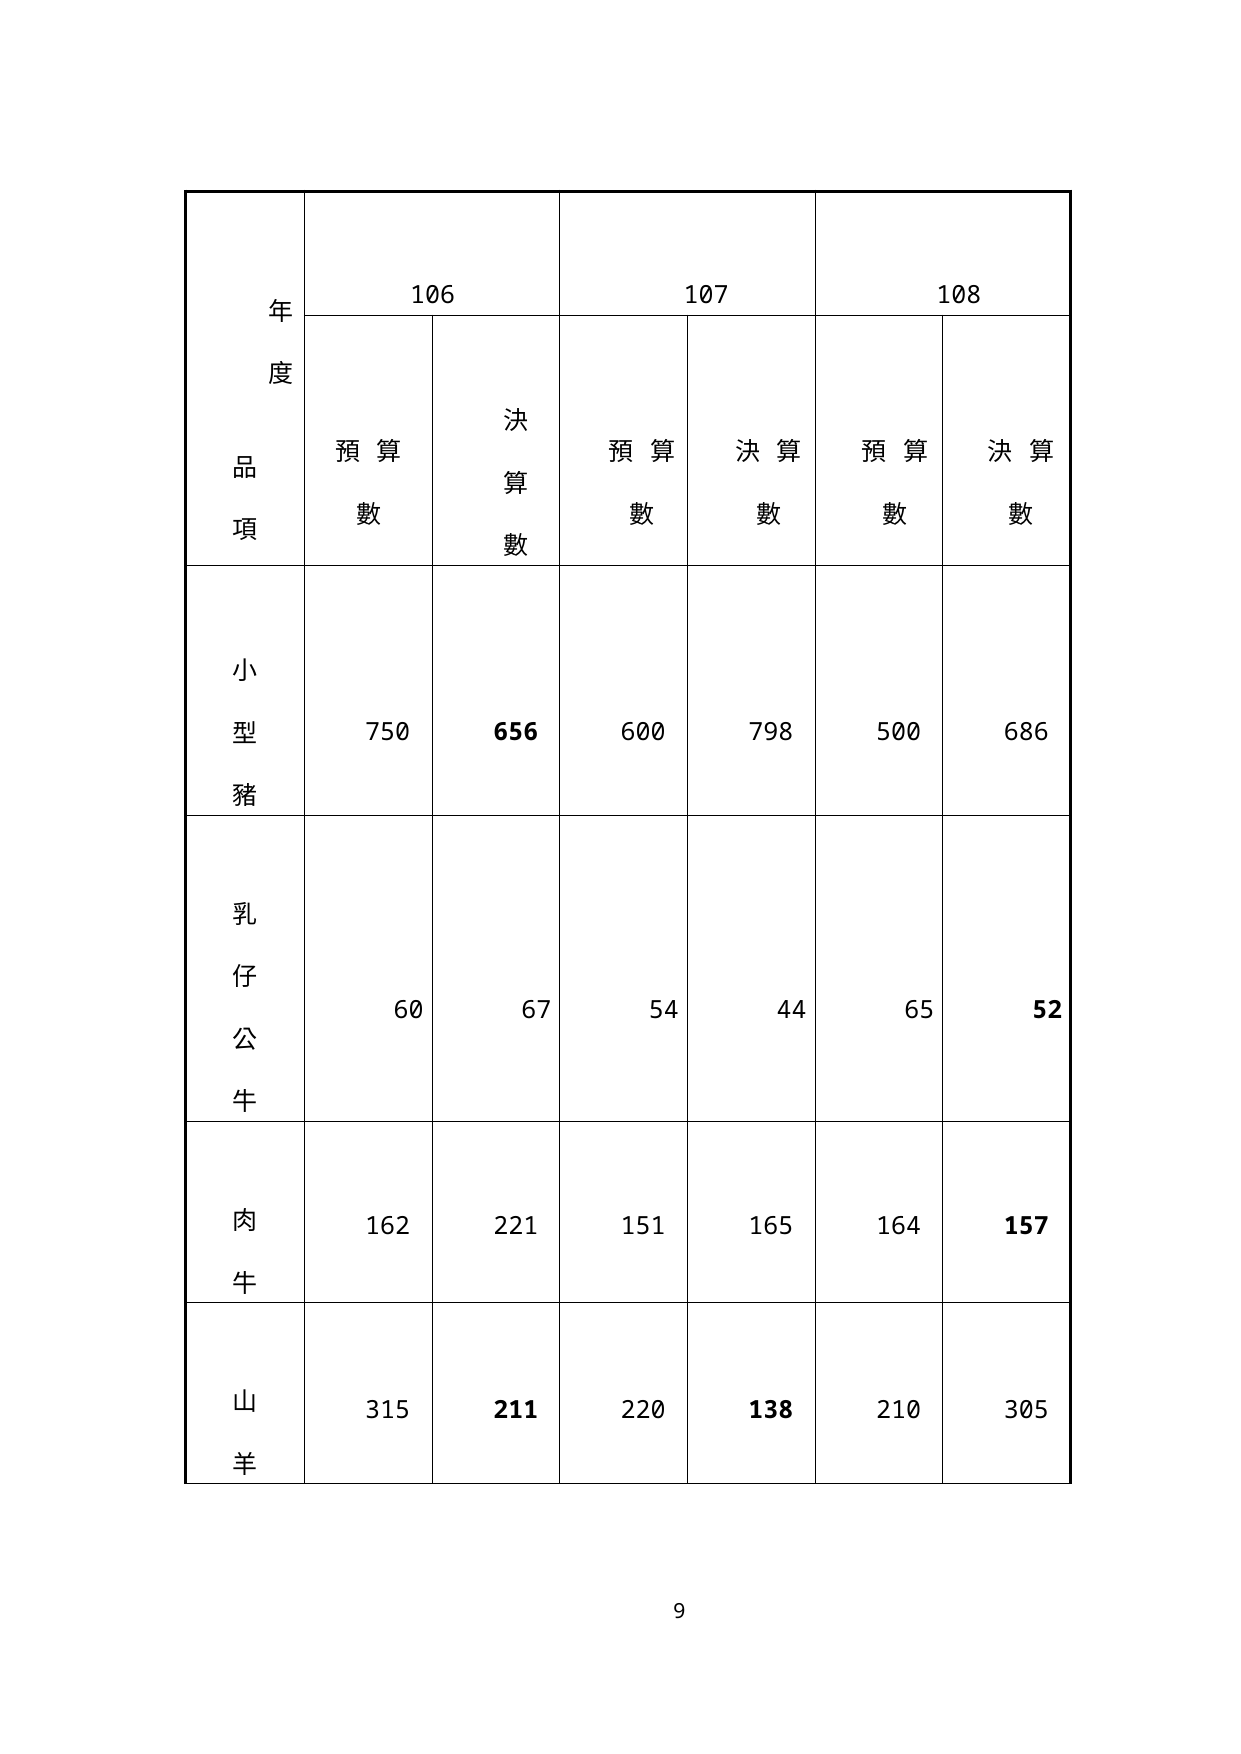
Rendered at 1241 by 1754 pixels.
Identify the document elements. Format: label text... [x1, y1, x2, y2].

table_cell 預算數 [560, 316, 687, 564]
table_cell 315 [305, 1303, 432, 1483]
table_cell 65 [816, 816, 942, 1121]
table_header 年度 品項 [187, 193, 304, 564]
table_cell 750 [305, 566, 432, 814]
table_cell 211 [433, 1303, 559, 1483]
table_cell 305 [943, 1303, 1069, 1483]
table_cell 山羊 [187, 1303, 304, 1483]
table_cell 54 [560, 816, 687, 1121]
table_cell 決算數 [688, 316, 815, 564]
table_cell 221 [433, 1122, 559, 1302]
table_cell 138 [688, 1303, 815, 1483]
table_header 107 [560, 193, 815, 314]
table_cell 686 [943, 566, 1069, 814]
table_header 106 [305, 193, 559, 314]
table_cell 656 [433, 566, 559, 814]
table_cell 157 [943, 1122, 1069, 1302]
table_cell 220 [560, 1303, 687, 1483]
table_cell 44 [688, 816, 815, 1121]
table_cell 決算數 [943, 316, 1069, 564]
table_cell 決算數 [433, 316, 559, 564]
table_cell 乳仔公牛 [187, 816, 304, 1121]
table_cell 52 [943, 816, 1069, 1121]
table_cell 預算數 [816, 316, 942, 564]
table_header 108 [816, 193, 1069, 314]
table_cell 67 [433, 816, 559, 1121]
table_cell 小型豬 [187, 566, 304, 814]
table_cell 60 [305, 816, 432, 1121]
table_cell 164 [816, 1122, 942, 1302]
table_cell 預算數 [305, 316, 432, 564]
table_cell 165 [688, 1122, 815, 1302]
table_cell 798 [688, 566, 815, 814]
table_cell 600 [560, 566, 687, 814]
table_cell 210 [816, 1303, 942, 1483]
table_cell 500 [816, 566, 942, 814]
table_cell 151 [560, 1122, 687, 1302]
table_cell 162 [305, 1122, 432, 1302]
table_cell 肉牛 [187, 1122, 304, 1302]
